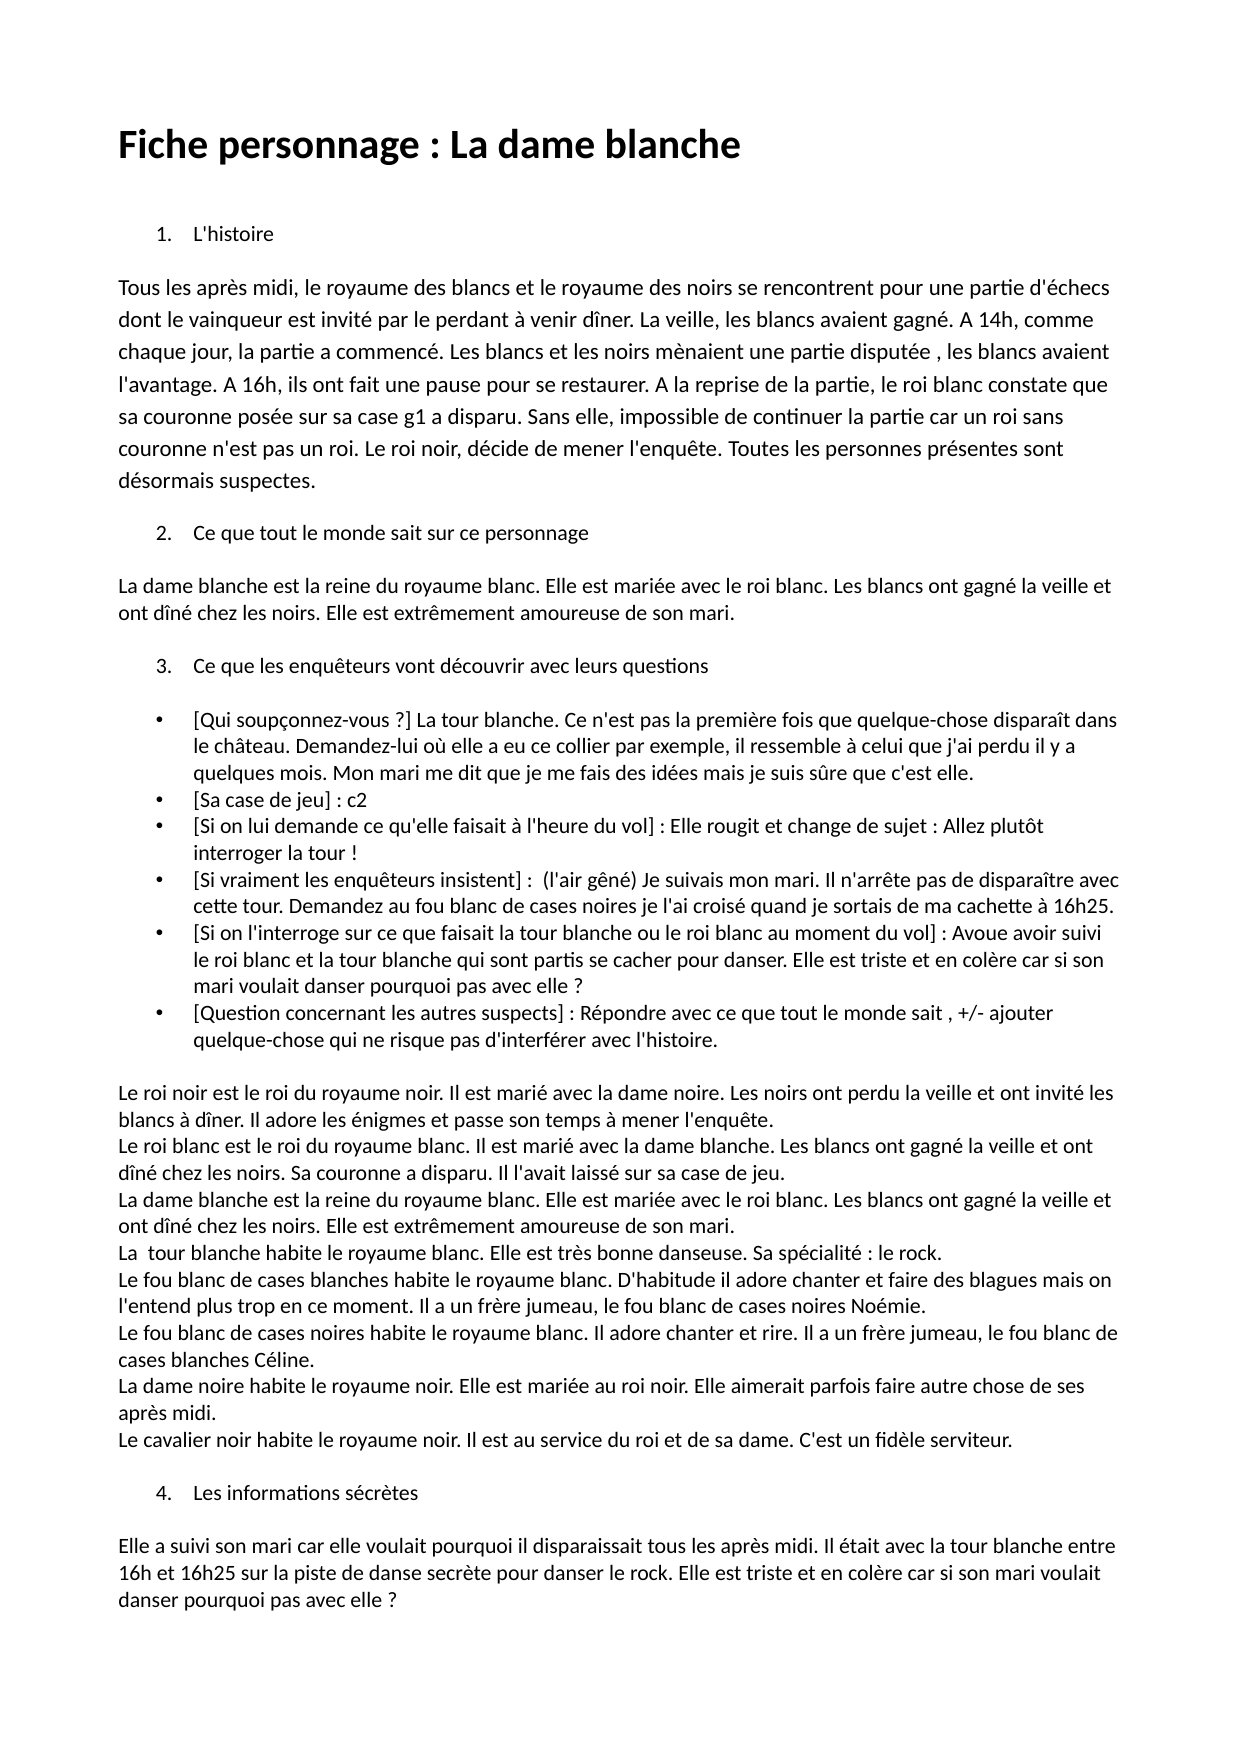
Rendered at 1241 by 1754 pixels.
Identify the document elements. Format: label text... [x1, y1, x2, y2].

text Le fou blanc de cases noires habite le royaume blanc. Il adore chanter et rire. Il a un frère jumeau, le fou blanc de cases blanches Céline. [118, 1319, 1122, 1373]
list [Si on lui demande ce qu'elle faisait à l'heure du vol] : Elle rougit et change de sujet : Allez plutôt interroger la tour ! [156, 813, 1122, 866]
text Elle a suivi son mari car elle voulait pourquoi il disparaissait tous les après midi. Il était avec la tour blanche entre 16h et 16h25 sur la piste de danse secrète pour danser le rock. Elle est triste et en colère car si son mari voulait danser pourquoi pas avec elle ? [118, 1533, 1122, 1613]
list [Si vraiment les enquêteurs insistent] : (l'air gêné) Je suivais mon mari. Il n'arrête pas de disparaître avec cette tour. Demandez au fou blanc de cases noires je l'ai croisé quand je sortais de ma cachette à 16h25. [156, 866, 1122, 919]
text La dame blanche est la reine du royaume blanc. Elle est mariée avec le roi blanc. Les blancs ont gagné la veille et ont dîné chez les noirs. Elle est extrêmement amoureuse de son mari. [118, 573, 1122, 626]
list Ce que les enquêteurs vont découvrir avec leurs questions [156, 653, 1122, 679]
text Tous les après midi, le royaume des blancs et le royaume des noirs se rencontrent pour une partie d'échecs dont le vainqueur est invité par le perdant à venir dîner. La veille, les blancs avaient gagné. A 14h, comme chaque jour, la partie a commencé. Les blancs et les noirs mènaient une partie disputée , les blancs avaient l'avantage. A 16h, ils ont fait une pause pour se restaurer. A la reprise de la partie, le roi blanc constate que sa couronne posée sur sa case g1 a disparu. Sans elle, impossible de continuer la partie car un roi sans couronne n'est pas un roi. Le roi noir, décide de mener l'enquête. Toutes les personnes présentes sont désormais suspectes. [118, 273, 1122, 494]
text La dame noire habite le royaume noir. Elle est mariée au roi noir. Elle aimerait parfois faire autre chose de ses après midi. [118, 1373, 1122, 1426]
list Les informations sécrètes [156, 1479, 1122, 1506]
list Ce que tout le monde sait sur ce personnage [156, 519, 1122, 546]
text Le roi blanc est le roi du royaume blanc. Il est marié avec la dame blanche. Les blancs ont gagné la veille et ont dîné chez les noirs. Sa couronne a disparu. Il l'avait laissé sur sa case de jeu. [118, 1133, 1122, 1186]
text La tour blanche habite le royaume blanc. Elle est très bonne danseuse. Sa spécialité : le rock. [118, 1239, 1122, 1266]
text Le cavalier noir habite le royaume noir. Il est au service du roi et de sa dame. C'est un fidèle serviteur. [118, 1426, 1122, 1453]
list [Si on l'interroge sur ce que faisait la tour blanche ou le roi blanc au moment du vol] : Avoue avoir suivi le roi blanc et la tour blanche qui sont partis se cacher pour danser. Elle est triste et en colère car si son mari voulait danser pourquoi pas avec elle ? [156, 919, 1122, 999]
text Le fou blanc de cases blanches habite le royaume blanc. D'habitude il adore chanter et faire des blagues mais on l'entend plus trop en ce moment. Il a un frère jumeau, le fou blanc de cases noires Noémie. [118, 1266, 1122, 1319]
text Le roi noir est le roi du royaume noir. Il est marié avec la dame noire. Les noirs ont perdu la veille et ont invité les blancs à dîner. Il adore les énigmes et passe son temps à mener l'enquête. [118, 1079, 1122, 1133]
text La dame blanche est la reine du royaume blanc. Elle est mariée avec le roi blanc. Les blancs ont gagné la veille et ont dîné chez les noirs. Elle est extrêmement amoureuse de son mari. [118, 1186, 1122, 1239]
list L'histoire [156, 220, 1122, 246]
list [Sa case de jeu] : c2 [156, 786, 1122, 813]
text Fiche personnage : La dame blanche [118, 118, 1122, 169]
list [Question concernant les autres suspects] : Répondre avec ce que tout le monde sait , +/- ajouter quelque-chose qui ne risque pas d'interférer avec l'histoire. [156, 999, 1122, 1053]
list [Qui soupçonnez-vous ?] La tour blanche. Ce n'est pas la première fois que quelque-chose disparaît dans le château. Demandez-lui où elle a eu ce collier par exemple, il ressemble à celui que j'ai perdu il y a quelques mois. Mon mari me dit que je me fais des idées mais je suis sûre que c'est elle. [156, 706, 1122, 786]
